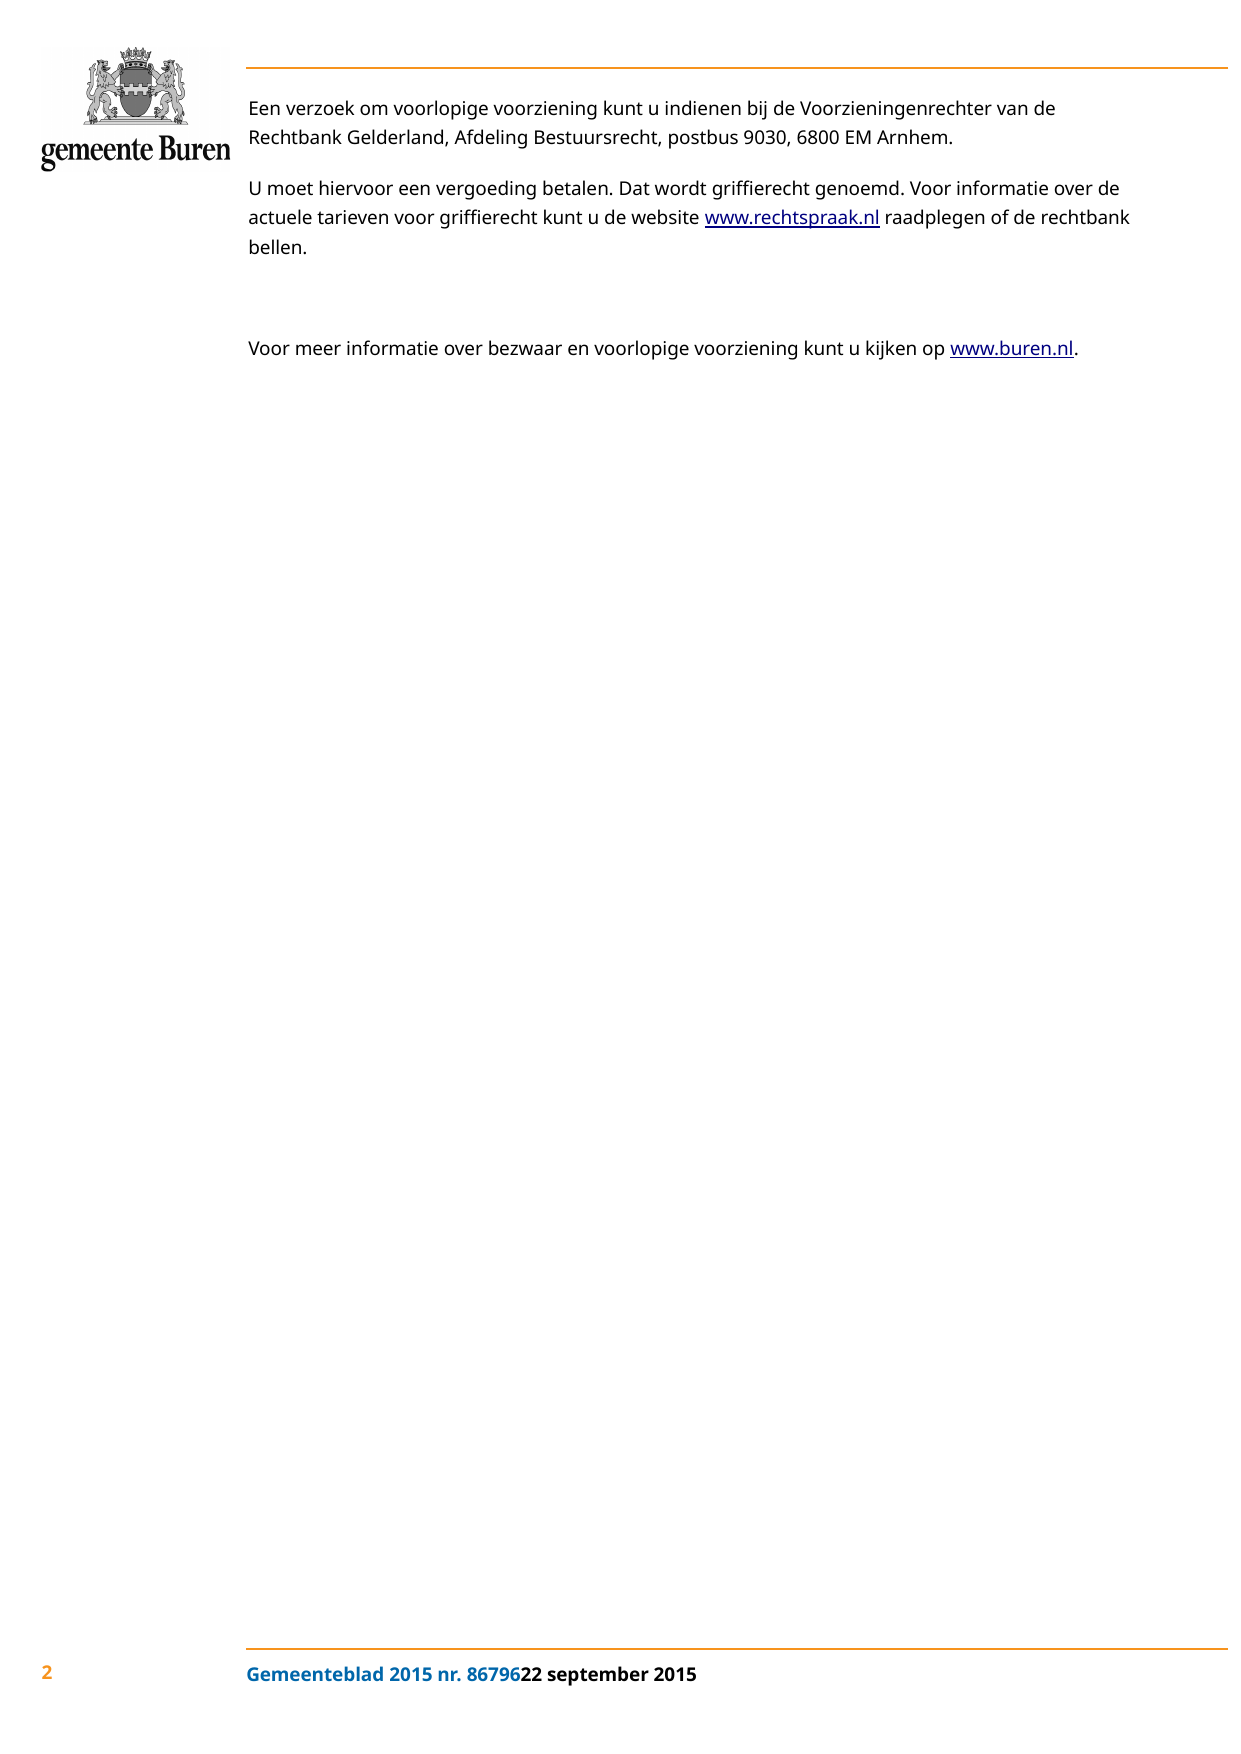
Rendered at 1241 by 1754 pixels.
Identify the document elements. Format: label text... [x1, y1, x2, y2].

picture [41, 47, 231, 172]
text Voor meer informatie over bezwaar en voorlopige voorziening kunt u kijken op www.buren.nl. [248, 335, 1152, 361]
text Een verzoek om voorlopige voorziening kunt u indienen bij de Voorzieningenrechter van de Rechtbank Gelderland, Afdeling Bestuursrecht, postbus 9030, 6800 EM Arnhem. [248, 95, 1152, 150]
text U moet hiervoor een vergoeding betalen. Dat wordt griffierecht genoemd. Voor informatie over de actuele tarieven voor griffierecht kunt u de website www.rechtspraak.nl raadplegen of de rechtbank bellen. [248, 175, 1152, 260]
